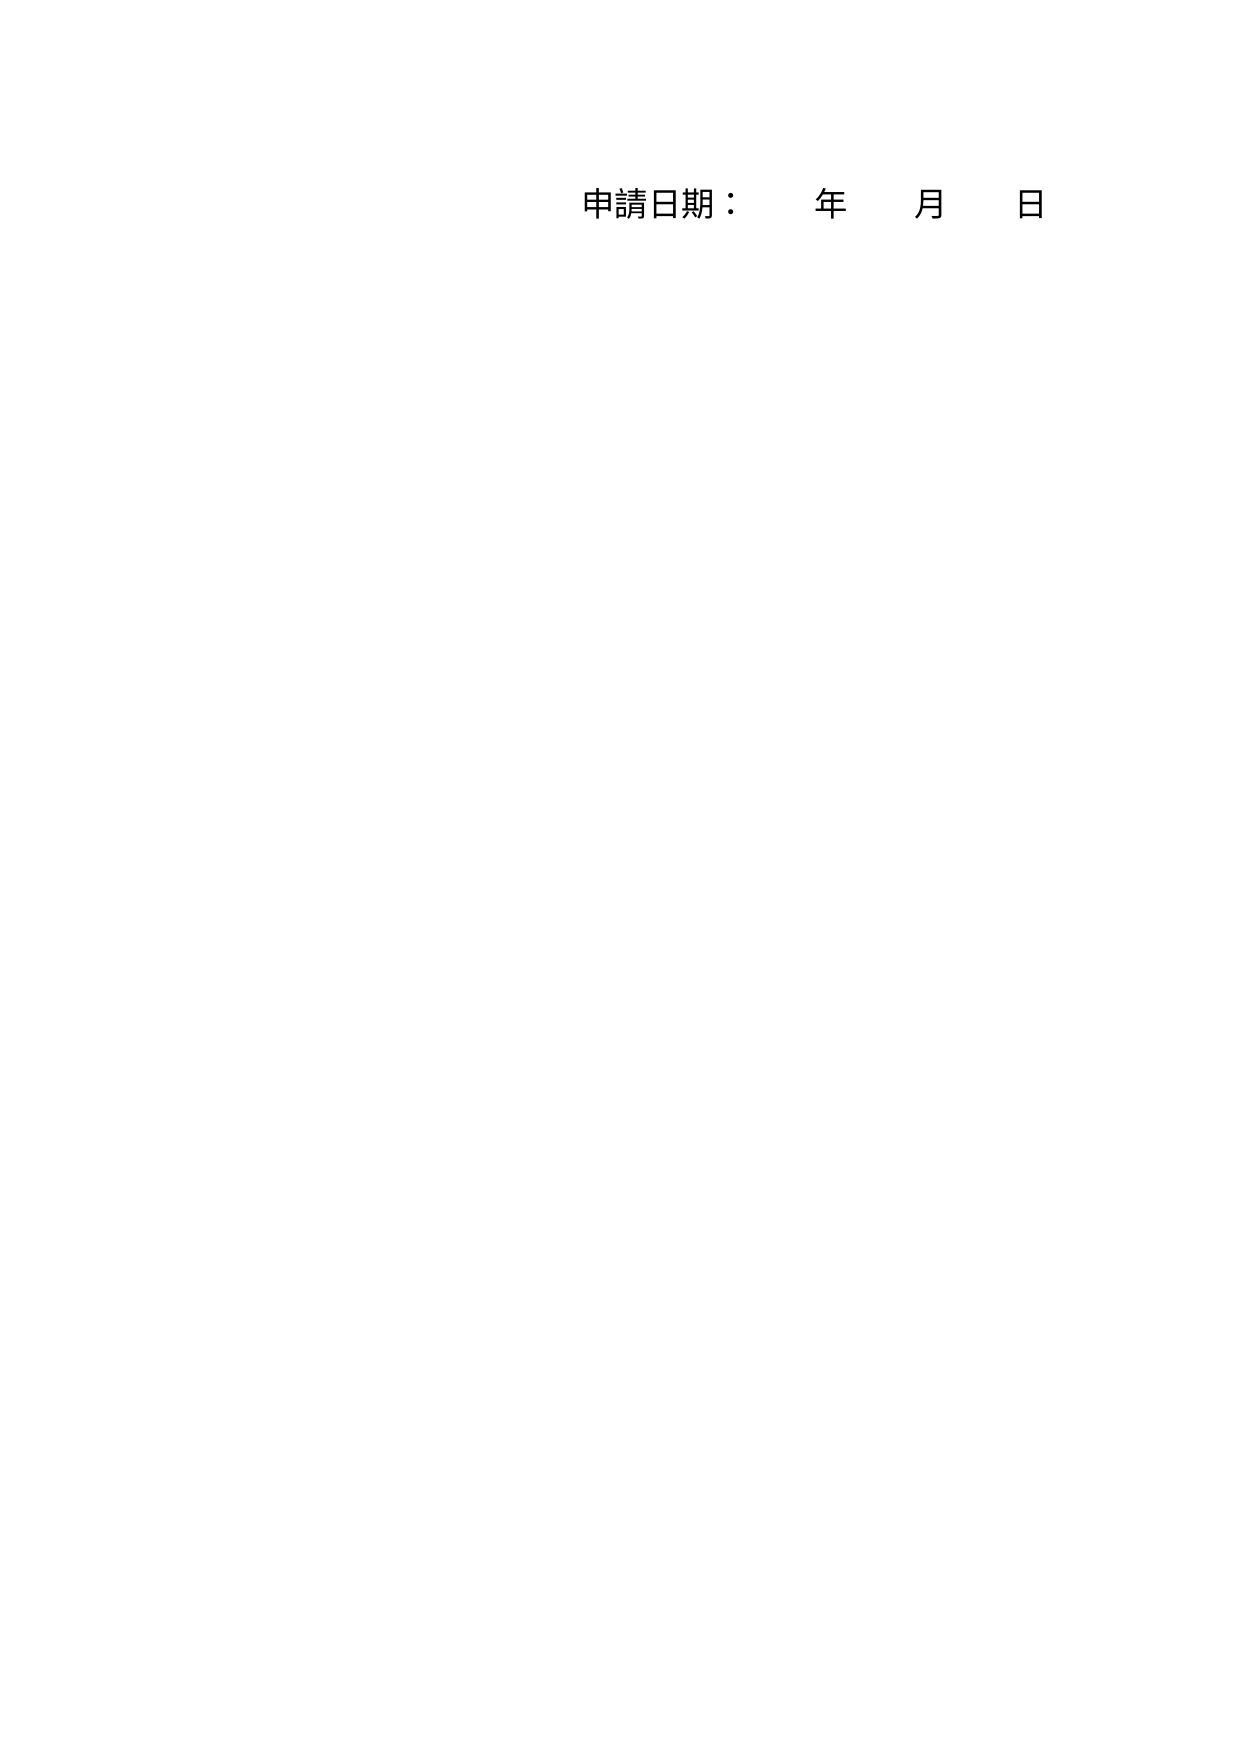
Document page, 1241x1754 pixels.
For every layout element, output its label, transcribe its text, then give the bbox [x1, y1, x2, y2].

text 申請日期： 年 月 日 [112, 164, 1144, 239]
